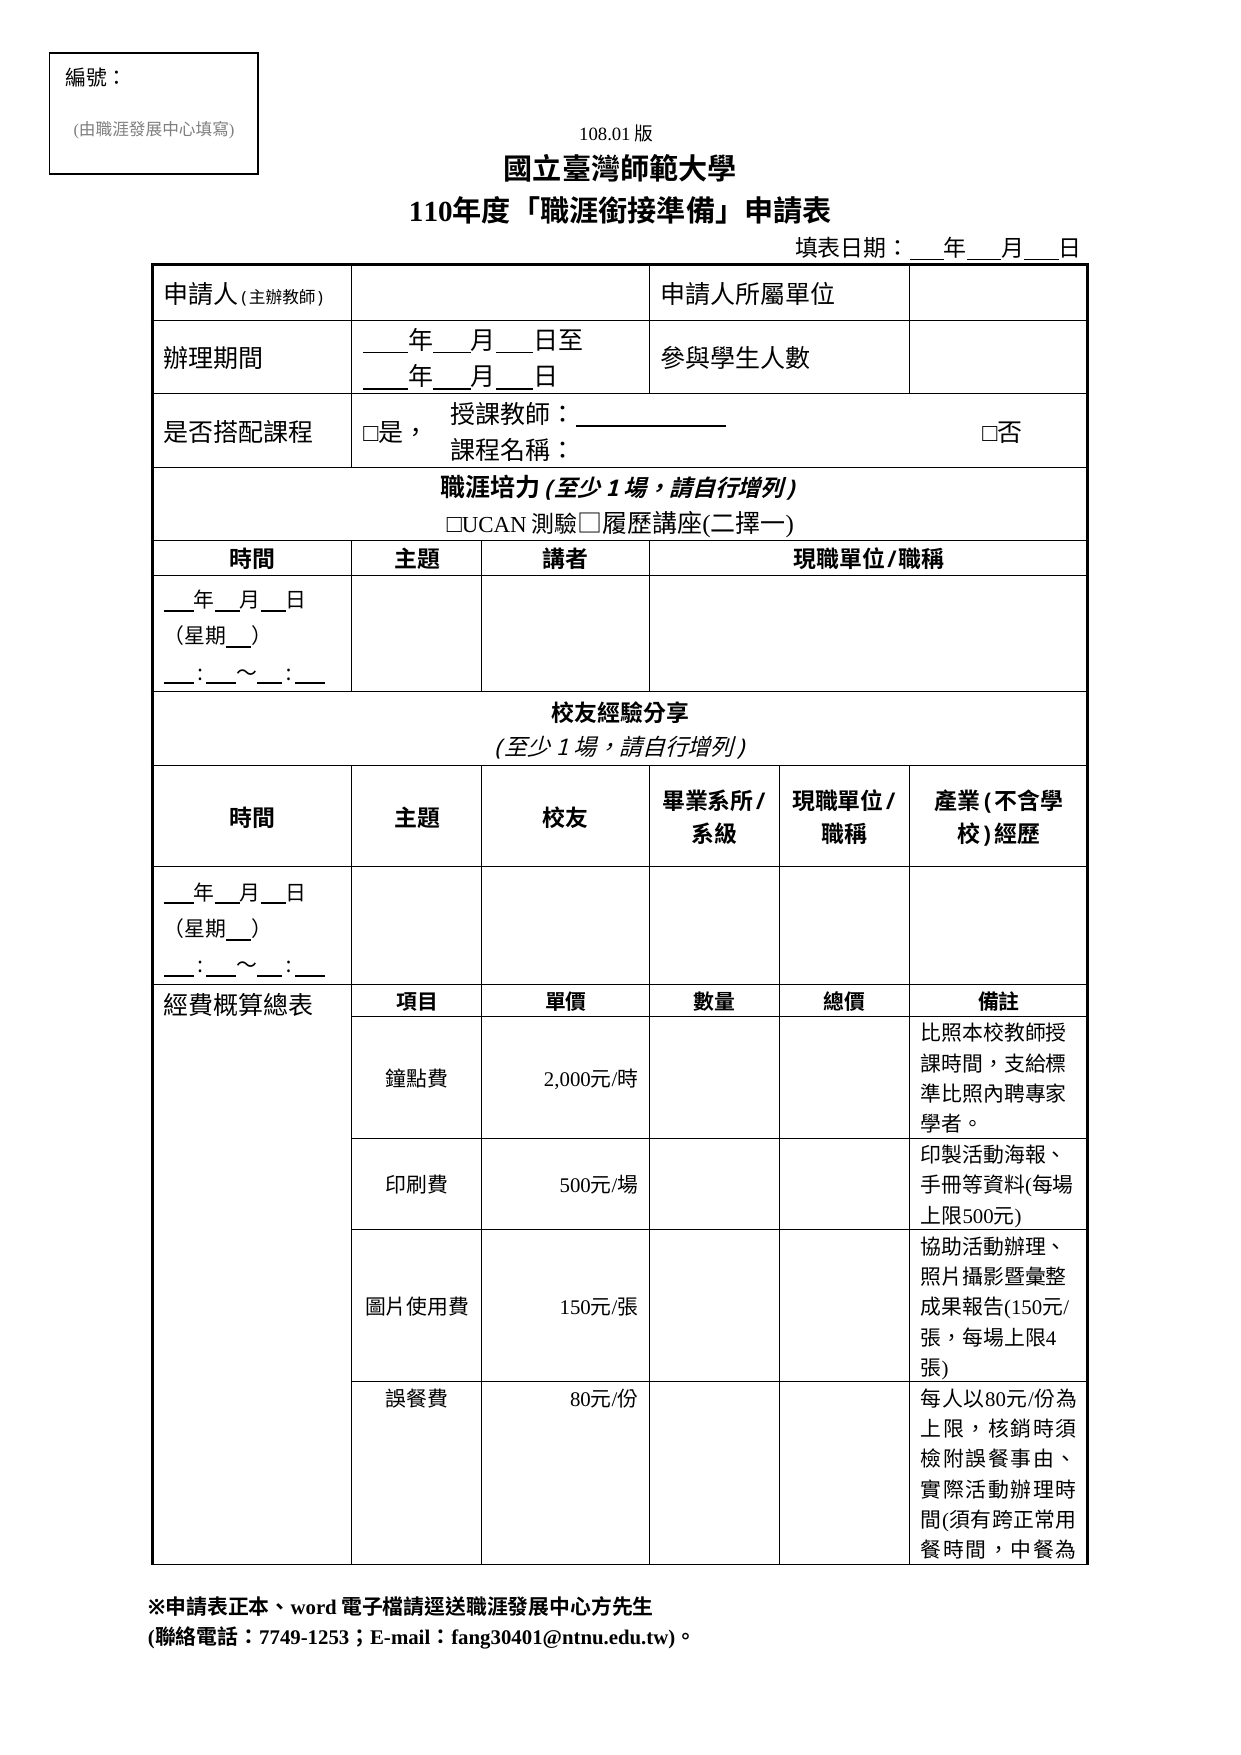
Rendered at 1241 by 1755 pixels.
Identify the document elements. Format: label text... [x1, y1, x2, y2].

table_cell 畢業系所/系級 [650, 766, 779, 866]
text 國立臺灣師範大學 [148, 145, 1093, 188]
table_header 申請人(主辦教師) [154, 266, 351, 319]
table_cell [650, 1230, 779, 1381]
table_cell 項目 [352, 985, 481, 1016]
table_cell 每人以80元/份為上限，核銷時須檢附誤餐事由、實際活動辦理時間(須有跨正常用餐時間，中餐為 [910, 1382, 1086, 1563]
table_cell 鐘點費 [352, 1017, 481, 1137]
table_cell 主題 [352, 766, 481, 866]
table_cell 年 月 日 （星期 ） : ～ : [154, 576, 351, 691]
table_cell 時間 [154, 541, 351, 574]
table_cell [780, 1139, 909, 1229]
table_cell 時間 [154, 766, 351, 866]
table_cell □是， [352, 394, 452, 467]
table_cell 辦理期間 [154, 321, 351, 393]
table_cell 誤餐費 [352, 1382, 481, 1563]
table_cell [650, 1382, 779, 1563]
text 填表日期： 年 月 日 [190, 230, 1081, 263]
table_cell 總價 [780, 985, 909, 1016]
table_cell [910, 321, 1086, 393]
table_cell 圖片使用費 [352, 1230, 481, 1381]
table_cell 比照本校教師授課時間，支給標準比照內聘專家學者。 [910, 1017, 1086, 1137]
table_cell [780, 1017, 909, 1137]
table_cell [780, 1230, 909, 1381]
table_cell 校友 [482, 766, 649, 866]
table_cell [650, 1139, 779, 1229]
table_cell 是否搭配課程 [154, 394, 351, 467]
table_cell [352, 867, 481, 984]
text 編號： [65, 61, 242, 92]
table_cell [352, 576, 481, 691]
table_cell 產業(不含學校)經歷 [910, 766, 1086, 866]
table_cell 數量 [650, 985, 779, 1016]
text (由職涯發展中心填寫) [65, 116, 242, 140]
table_cell 協助活動辦理、照片攝影暨彙整成果報告(150元/張，每場上限4張) [910, 1230, 1086, 1381]
table_cell 年 月 日 （星期 ） : ～ : [154, 867, 351, 984]
table_cell [780, 1382, 909, 1563]
table_cell [482, 867, 649, 984]
table_cell 職涯培力(至少1場，請自行增列) □UCAN測驗□履歷講座(二擇一) [154, 468, 1086, 540]
table_cell 印製活動海報、手冊等資料(每場上限500元) [910, 1139, 1086, 1229]
table_cell 參與學生人數 [650, 321, 909, 393]
text [50, 54, 257, 173]
table_header [910, 266, 1086, 319]
table_cell 校友經驗分享 (至少1場，請自行增列) [154, 692, 1086, 765]
table_cell [482, 576, 649, 691]
table_cell 主題 [352, 541, 481, 574]
table_cell 授課教師： 課程名稱： [452, 394, 971, 467]
table_cell 備註 [910, 985, 1086, 1016]
table_header [352, 266, 649, 319]
table_cell □否 [971, 394, 1086, 467]
table_cell 80元/份 [482, 1382, 649, 1563]
table_cell [650, 576, 1086, 691]
table_cell 印刷費 [352, 1139, 481, 1229]
table_cell 單價 [482, 985, 649, 1016]
table_cell [650, 1017, 779, 1137]
text 110年度「職涯銜接準備」申請表 [148, 188, 1093, 230]
table_cell [910, 867, 1086, 984]
table_cell 年 月 日至 年 月 日 [352, 321, 649, 393]
table_header 申請人所屬單位 [650, 266, 909, 319]
table_cell 150元/張 [482, 1230, 649, 1381]
table_cell 經費概算總表 [154, 985, 351, 1563]
table_cell [650, 867, 779, 984]
table_cell 現職單位/職稱 [780, 766, 909, 866]
table_cell 講者 [482, 541, 649, 574]
table_cell 2,000元/時 [482, 1017, 649, 1137]
table_cell 現職單位/職稱 [650, 541, 1086, 574]
table_cell 500元/場 [482, 1139, 649, 1229]
table_cell [780, 867, 909, 984]
